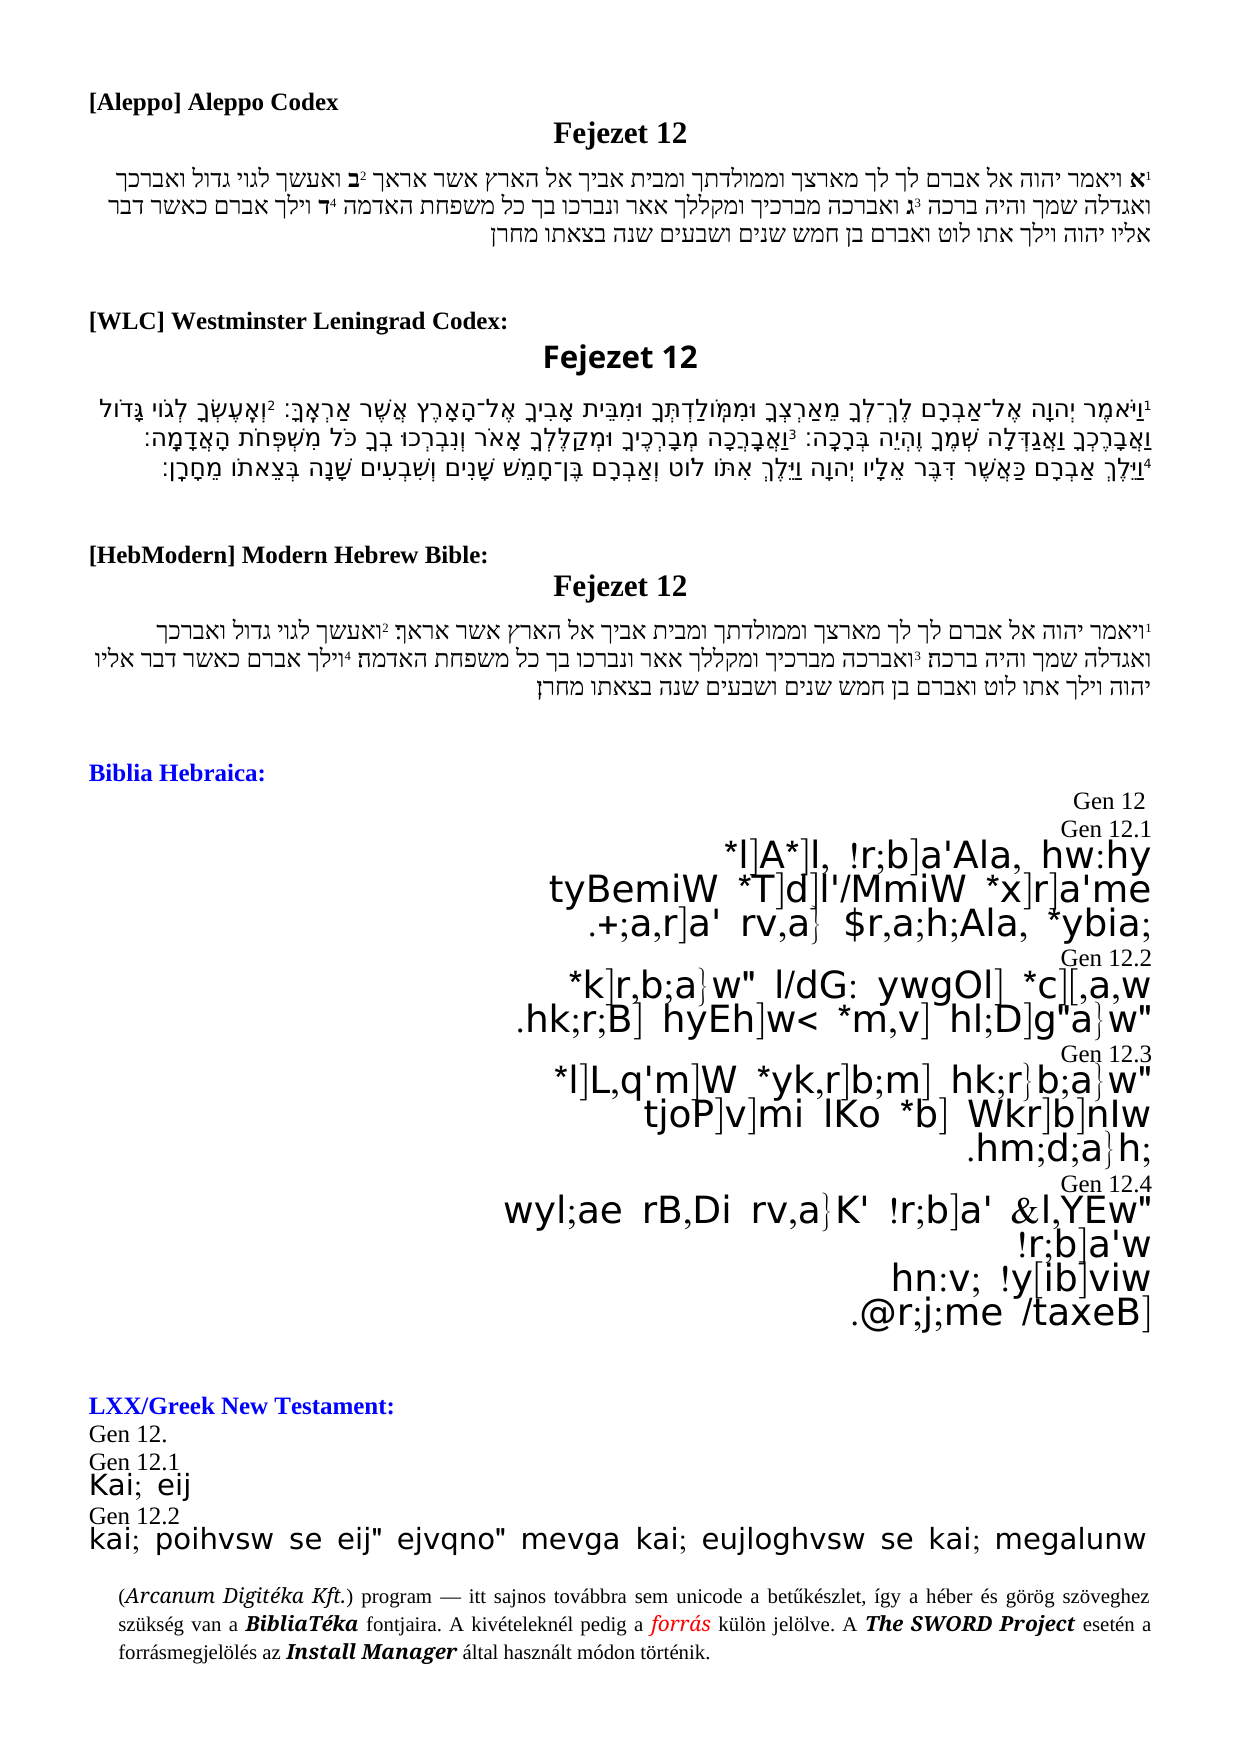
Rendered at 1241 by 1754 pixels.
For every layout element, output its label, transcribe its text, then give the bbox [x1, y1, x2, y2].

text Gen 12 [88, 787, 1152, 815]
text .hm;d;a}h; [88, 1136, 1152, 1170]
text tyBemiW *T]d]l'/MmiW *x]r]a'me [1055, 877, 1152, 911]
text Gen 12.2 [88, 944, 1152, 972]
text *l]A*]l, !r;b]a'Ala, hw:hy [805, 843, 1152, 877]
text !r;b]a'w [88, 1231, 1083, 1265]
text 1א ויאמר יהוה אל אברם לך לך מארצך וממולדתך ומבית אביך אל הארץ אשר אראך 2ב ואעשך לגוי גדול ואברכך ואגדלה שמך והיה ברכה 3ג ואברכה מברכיך ומקללך אאר ונברכו בך כל משפחת האדמה 4ד וילך אברם כאשר דבר אליו יהוה וילך אתו לוט ואברם בן חמש שנים ושבעים שנה בצאתו מחרן [88, 165, 1152, 248]
text !r;b]a'w [1085, 1231, 1152, 1265]
text Gen 12.1 [88, 1448, 1152, 1475]
text Gen 12.3 [88, 1040, 1152, 1068]
text .hk;r;B] hyEh]w< *m,v] hl;D]g"a}w" [88, 1006, 1152, 1040]
text Gen 12.4 [88, 1170, 1152, 1197]
text Gen 12. [88, 1420, 1152, 1448]
text .@r;j;me /taxeB] [88, 1299, 1152, 1333]
text Gen 12.1 [88, 815, 1152, 843]
text LXX/Greek New Testament: [88, 1392, 1152, 1420]
text Fejezet 12 [88, 334, 1152, 377]
text Gen 12.2 [88, 1502, 1152, 1529]
text [Aleppo] Aleppo Codex [88, 88, 1152, 116]
text [WLC] Westminster Leningrad Codex: [88, 307, 1152, 334]
text *l]L,q'm]W *yk,r]b;m] hk;r}b;a}w" [88, 1068, 696, 1102]
text 1וַיֹּאמֶר יְהוָה אֶל־אַבְרָם לֶךְ־לְךָ מֵאַרְצְךָ וּמִמֹּֽולַדְתְּךָ וּמִבֵּית אָבִיךָ אֶל־הָאָרֶץ אֲשֶׁר אַרְאֶֽךָּ׃ 2וְאֶֽעֶשְׂךָ לְגֹוי גָּדֹול וַאֲבָרֶכְךָ וַאֲגַדְּלָה שְׁמֶךָ וֶהְיֵה בְּרָכָֽה׃ 3וַאֲבָֽרֲכָה מְבָרְכֶיךָ וּמְקַלֶּלְךָ אָאֹר וְנִבְרְכוּ בְךָ כֹּל מִשְׁפְּחֹת הָאֲדָמָֽה׃ 4וַיֵּלֶךְ אַבְרָם כַּאֲשֶׁר דִּבֶּר אֵלָיו יְהוָה וַיֵּלֶךְ אִתֹּו לֹוט וְאַבְרָם בֶּן־חָמֵשׁ שָׁנִים וְשִׁבְעִים שָׁנָה בְּצֵאתֹו מֵחָרָֽן׃ [88, 394, 1152, 482]
text *l]A*]l, !r;b]a'Ala, hw:hy [88, 843, 754, 877]
text wyl;ae rB,Di rv,a}K' !r;b]a' &l,YEw" [88, 1197, 1152, 1231]
text kai; poihvsw se eij" ejvqno" mevga kai; eujloghvsw se kai; megalunw [88, 1529, 1152, 1556]
text Fejezet 12 [88, 116, 1152, 151]
text *k]r,b;a}w" l/dG: ywgOl] *c][,a,w [1001, 972, 1063, 1006]
text tyBemiW *T]d]l'/MmiW *x]r]a'me [88, 877, 815, 911]
text 1ויאמר יהוה אל אברם לך לך מארצך וממולדתך ומבית אביך אל הארץ אשר אראך׃ 2ואעשך לגוי גדול ואברכך ואגדלה שמך והיה ברכה׃ 3ואברכה מברכיך ומקללך אאר ונברכו בך כל משפחת האדמה׃ 4וילך אברם כאשר דבר אליו יהוה וילך אתו לוט ואברם בן חמש שנים ושבעים שנה בצאתו מחרן׃ [88, 617, 1152, 700]
text (Arcanum Digitéka Kft.) program — itt sajnos továbbra sem unicode a betűkészlet, így a héber és görög szöveghez szükség van a BibliaTéka fontjaira. A kivételeknél pedig a forrás külön jelölve. A The SWORD Project esetén a forrásmegjelölés az Install Manager által használt módon történik. [88, 1581, 1152, 1665]
text *k]r,b;a}w" l/dG: ywgOl] *c][,a,w [1062, 972, 1152, 1006]
text tyBemiW *T]d]l'/MmiW *x]r]a'me [817, 877, 1054, 911]
text [HebModern] Modern Hebrew Bible: [88, 541, 1152, 569]
text .+;a,r]a' rv,a} $r,a;h;Ala, *ybia; [88, 911, 1152, 944]
text hn:v; !y[ib]viw [88, 1265, 1152, 1299]
text *k]r,b;a}w" l/dG: ywgOl] *c][,a,w [88, 972, 610, 1006]
text Kai; eij [88, 1475, 1152, 1502]
text Fejezet 12 [88, 569, 1152, 603]
text tjoP]v]mi lKo *b] Wkr]b]nIw [88, 1102, 1152, 1136]
text *l]L,q'm]W *yk,r]b;m] hk;r}b;a}w" [698, 1068, 1152, 1102]
text *l]A*]l, !r;b]a'Ala, hw:hy [756, 843, 805, 877]
text *k]r,b;a}w" l/dG: ywgOl] *c][,a,w [612, 972, 999, 1006]
text Biblia Hebraica: [88, 759, 1152, 787]
